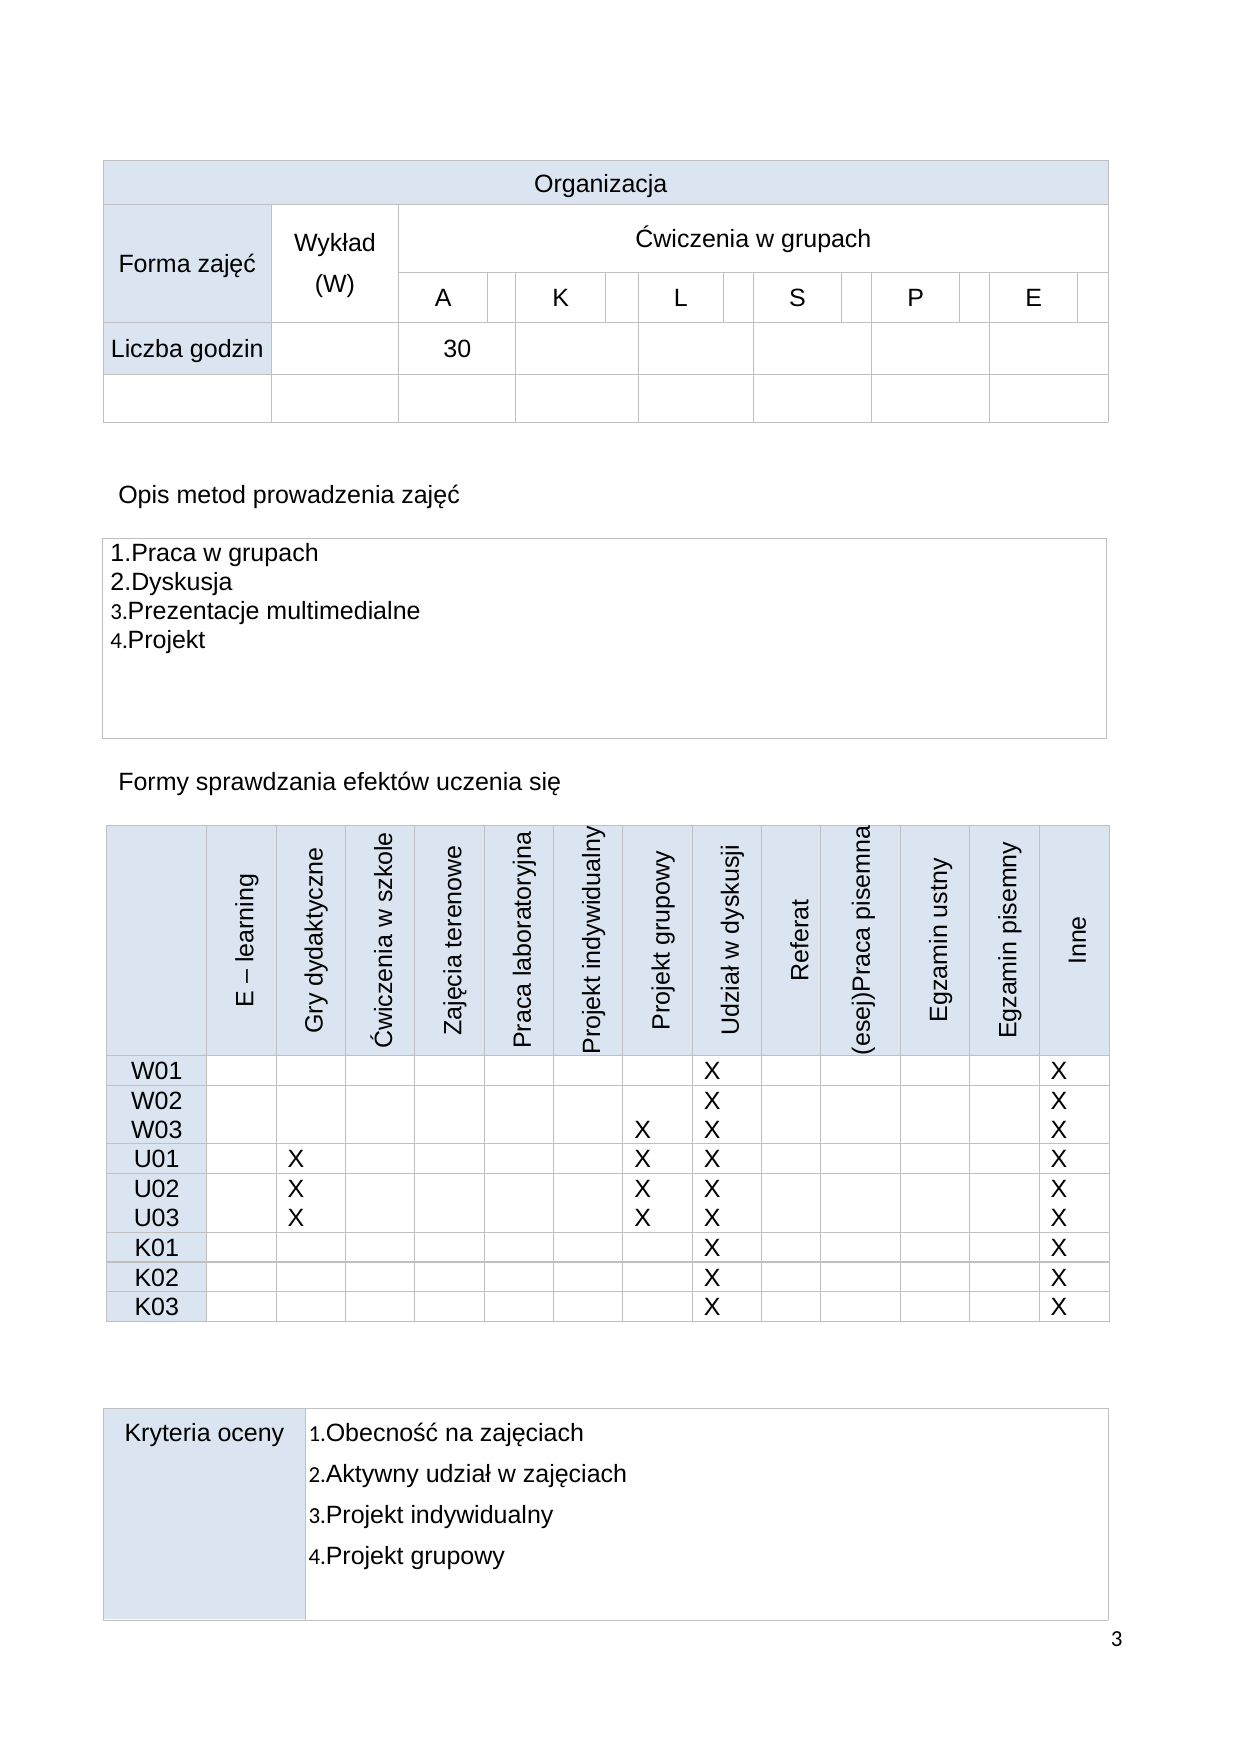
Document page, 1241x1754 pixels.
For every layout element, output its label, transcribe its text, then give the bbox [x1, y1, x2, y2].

table_cell K01 [107, 1233, 206, 1261]
table_cell [346, 1292, 414, 1321]
table_header Obecność na zajęciach Aktywny udział w zajęciach Projekt indywidualny Projekt grupowy [306, 1409, 1108, 1619]
table_header Ćwiczenia w szkole [346, 826, 414, 1055]
table_cell [970, 1174, 1039, 1232]
table_cell [272, 375, 398, 422]
table_cell Liczba godzin [104, 323, 271, 374]
table_cell [207, 1233, 276, 1261]
table_cell [346, 1086, 414, 1143]
table_cell [277, 1233, 345, 1261]
table_cell [104, 375, 271, 422]
table_cell [872, 323, 989, 374]
table_cell X [693, 1056, 761, 1085]
table_cell [488, 273, 515, 322]
table_cell [901, 1174, 969, 1232]
table_cell [207, 1144, 276, 1173]
table_cell X [693, 1292, 761, 1321]
table_cell [901, 1263, 969, 1291]
table_cell U02 U03 [107, 1174, 206, 1232]
table_cell [207, 1086, 276, 1143]
table_cell [623, 1233, 692, 1261]
table_header Udział w dyskusji [693, 826, 761, 1055]
table_cell [970, 1263, 1039, 1291]
table_cell X X [693, 1174, 761, 1232]
table_cell [207, 1174, 276, 1232]
table_cell [872, 375, 989, 422]
table_header Kryteria oceny [104, 1409, 305, 1619]
table_cell [821, 1144, 900, 1173]
table_cell [415, 1174, 484, 1232]
table_cell S [754, 273, 841, 322]
table_cell [821, 1086, 900, 1143]
table_cell K02 [107, 1263, 206, 1291]
table_cell [346, 1263, 414, 1291]
table_cell [970, 1233, 1039, 1261]
table_cell [415, 1263, 484, 1291]
table_cell [901, 1144, 969, 1173]
table_cell [762, 1144, 820, 1173]
table_cell [901, 1233, 969, 1261]
table_header Praca pisemna (esej) [821, 826, 900, 1055]
table_cell X [1040, 1292, 1109, 1321]
table_cell [554, 1233, 622, 1261]
table_cell [606, 273, 638, 322]
table_cell [1078, 273, 1108, 322]
table_cell [346, 1174, 414, 1232]
table_cell [554, 1174, 622, 1232]
table_cell [901, 1056, 969, 1085]
table_cell [990, 323, 1108, 374]
table_cell [762, 1263, 820, 1291]
table_cell [901, 1086, 969, 1143]
table_cell A [399, 273, 487, 322]
table_cell X X [1040, 1086, 1109, 1143]
table_cell [821, 1233, 900, 1261]
text Opis metod prowadzenia zajęć [118, 480, 1122, 509]
table_cell [754, 323, 871, 374]
table_cell [415, 1056, 484, 1085]
table_cell [485, 1174, 553, 1232]
table_cell W01 [107, 1056, 206, 1085]
table_cell [207, 1292, 276, 1321]
table_header Organizacja [104, 161, 1108, 204]
table_cell P [872, 273, 959, 322]
table_cell [724, 273, 753, 322]
table_cell [554, 1056, 622, 1085]
table_cell [762, 1174, 820, 1232]
table_cell [554, 1144, 622, 1173]
table_cell X X [1040, 1174, 1109, 1232]
table_cell [207, 1263, 276, 1291]
table_cell [762, 1086, 820, 1143]
table_cell X [623, 1086, 692, 1143]
table_cell [901, 1292, 969, 1321]
table_cell X [1040, 1233, 1109, 1261]
table_cell [821, 1263, 900, 1291]
table_cell X [1040, 1263, 1109, 1291]
table_header Gry dydaktyczne [277, 826, 345, 1055]
table_header Praca w grupach Dyskusja Prezentacje multimedialne Projekt [103, 539, 1106, 737]
table_cell K [516, 273, 605, 322]
table_cell [821, 1056, 900, 1085]
table_cell Wykład (W) [272, 205, 398, 322]
table_cell X X [693, 1086, 761, 1143]
table_cell [754, 375, 871, 422]
table_cell X X [277, 1174, 345, 1232]
table_cell [485, 1233, 553, 1261]
table_cell [762, 1292, 820, 1321]
table_cell [207, 1056, 276, 1085]
table_cell [623, 1292, 692, 1321]
table_cell [277, 1292, 345, 1321]
table_cell [415, 1233, 484, 1261]
table_cell [960, 273, 989, 322]
table_cell [970, 1086, 1039, 1143]
table_cell [415, 1086, 484, 1143]
table_cell [762, 1233, 820, 1261]
table_cell [485, 1292, 553, 1321]
table_cell L [639, 273, 723, 322]
table_cell E [990, 273, 1077, 322]
table_header Projekt indywidualny [554, 826, 622, 1055]
table_cell [623, 1263, 692, 1291]
table_header Egzamin pisemny [970, 826, 1039, 1055]
table_cell Forma zajęć [104, 205, 271, 322]
table_cell [277, 1056, 345, 1085]
table_cell [485, 1263, 553, 1291]
table_cell [639, 323, 753, 374]
table_cell [346, 1233, 414, 1261]
table_cell X [1040, 1056, 1109, 1085]
table_cell [485, 1056, 553, 1085]
table_cell [346, 1056, 414, 1085]
table_cell [272, 323, 398, 374]
table_cell [821, 1292, 900, 1321]
table_cell X [277, 1144, 345, 1173]
table_cell [516, 375, 638, 422]
table_cell [762, 1056, 820, 1085]
table_cell [277, 1086, 345, 1143]
table_cell W02 W03 [107, 1086, 206, 1143]
table_header Zajęcia terenowe [415, 826, 484, 1055]
table_cell [990, 375, 1108, 422]
table_cell [842, 273, 871, 322]
table_cell [415, 1292, 484, 1321]
table_header Projekt grupowy [623, 826, 692, 1055]
table_cell 30 [399, 323, 515, 374]
table_header [107, 826, 206, 1055]
table_cell [399, 375, 515, 422]
table_cell X [693, 1233, 761, 1261]
table_cell [554, 1292, 622, 1321]
table_cell [277, 1263, 345, 1291]
table_header Egzamin ustny [901, 826, 969, 1055]
table_cell [639, 375, 753, 422]
table_cell [970, 1144, 1039, 1173]
table_cell K03 [107, 1292, 206, 1321]
table_cell X [693, 1263, 761, 1291]
table_cell [415, 1144, 484, 1173]
table_cell [554, 1263, 622, 1291]
table_cell U01 [107, 1144, 206, 1173]
table_cell X [623, 1144, 692, 1173]
table_cell [554, 1086, 622, 1143]
table_cell [970, 1292, 1039, 1321]
table_cell [485, 1144, 553, 1173]
text Formy sprawdzania efektów uczenia się [118, 767, 1122, 796]
table_cell [346, 1144, 414, 1173]
table_cell X [1040, 1144, 1109, 1173]
table_cell [485, 1086, 553, 1143]
table_cell [623, 1056, 692, 1085]
table_header Inne [1040, 826, 1109, 1055]
table_cell Ćwiczenia w grupach [399, 205, 1108, 272]
table_cell [516, 323, 638, 374]
table_cell [970, 1056, 1039, 1085]
table_cell X X [623, 1174, 692, 1232]
table_header Praca laboratoryjna [485, 826, 553, 1055]
table_header Referat [762, 826, 820, 1055]
table_cell X [693, 1144, 761, 1173]
table_cell [821, 1174, 900, 1232]
table_header E – learning [207, 826, 276, 1055]
